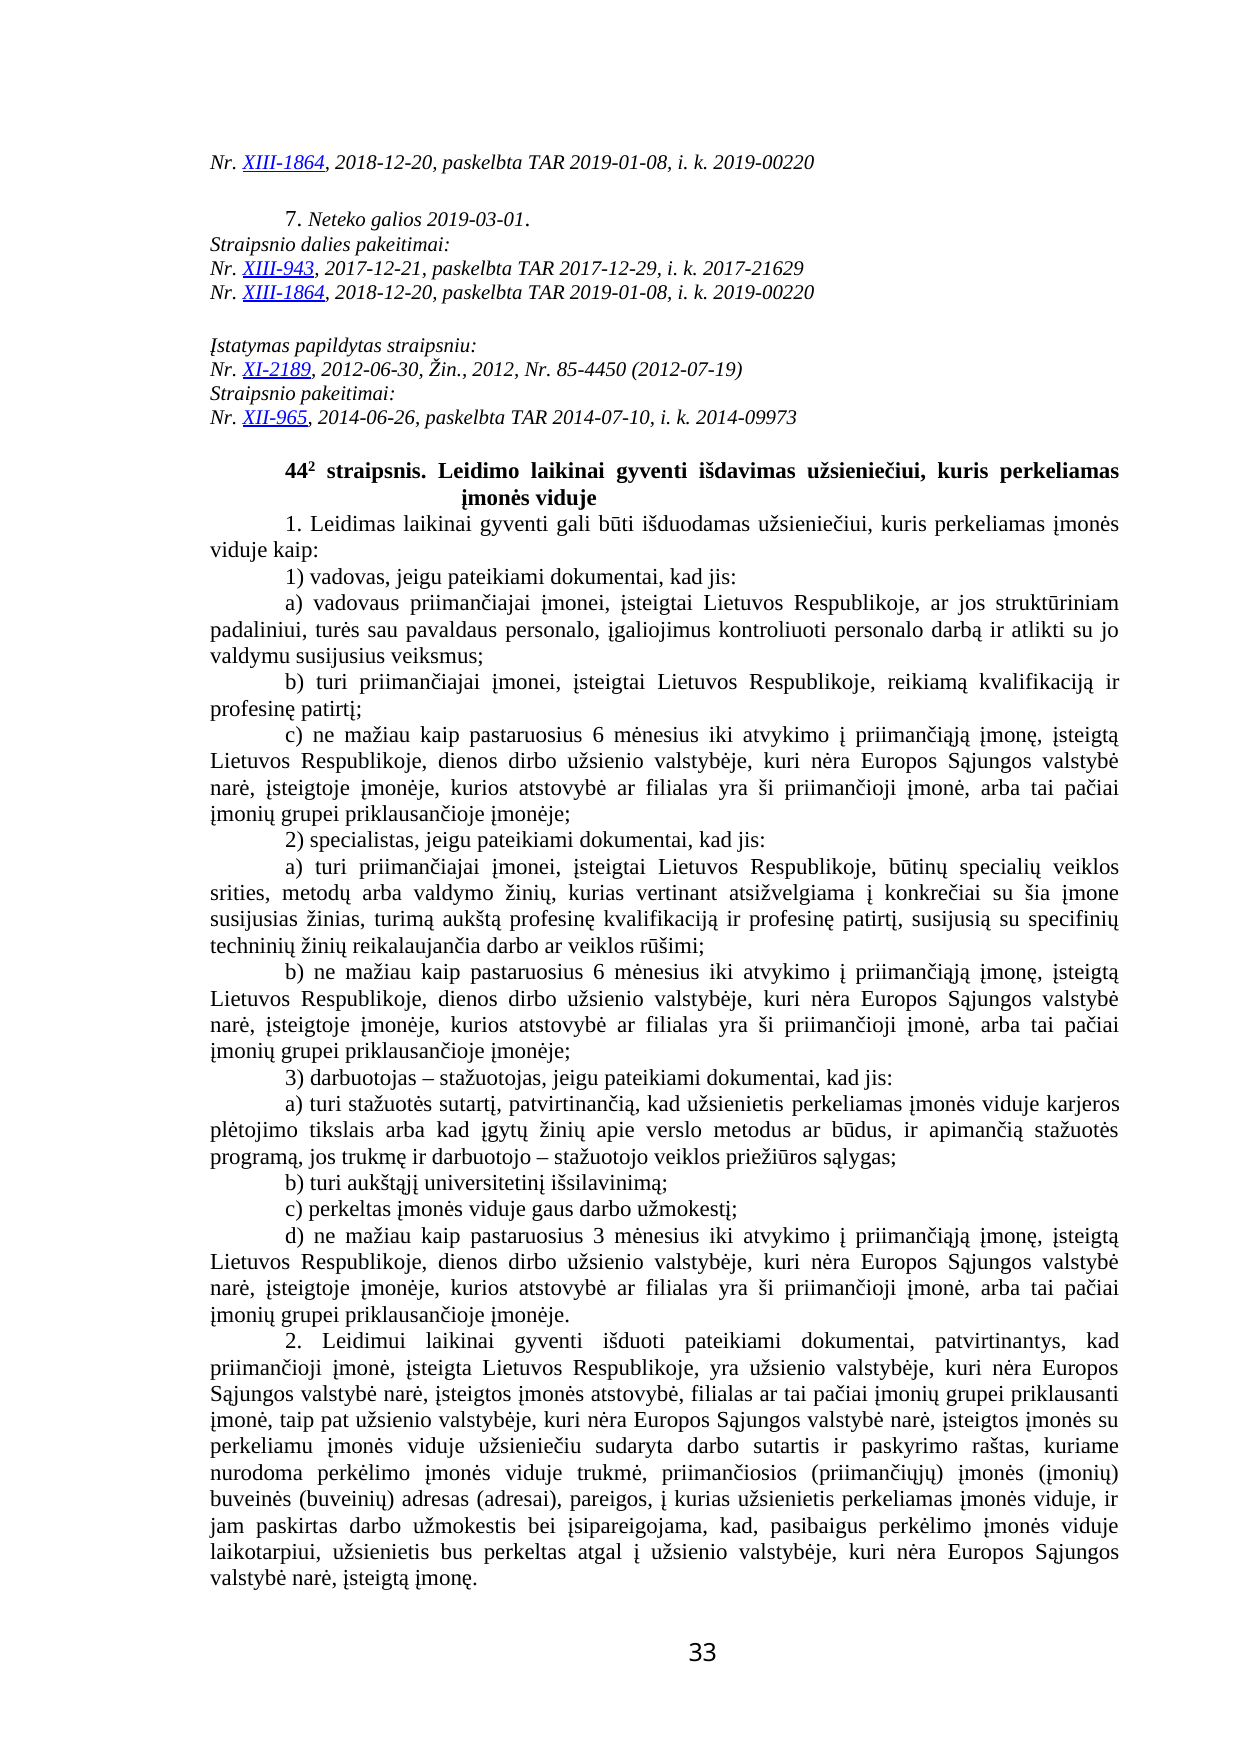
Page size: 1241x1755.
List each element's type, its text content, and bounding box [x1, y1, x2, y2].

text Nr. XIII-1864, 2018-12-20, paskelbta TAR 2019-01-08, i. k. 2019-00220 [210, 280, 1120, 304]
text 2) specialistas, jeigu pateikiami dokumentai, kad jis: [210, 826, 1120, 853]
text Įstatymas papildytas straipsniu: [210, 332, 1120, 357]
text b) ne mažiau kaip pastaruosius 6 mėnesius iki atvykimo į priimančiąją įmonę, įsteigtą Lietuvos Respublikoje, dienos dirbo užsienio valstybėje, kuri nėra Europos Sąjungos valstybė narė, įsteigtoje įmonėje, kurios atstovybė ar filialas yra ši priimančioji įmonė, arba tai pačiai įmonių grupei priklausančioje įmonėje; [210, 958, 1120, 1064]
text Nr. XIII-1864, 2018-12-20, paskelbta TAR 2019-01-08, i. k. 2019-00220 [210, 150, 1120, 174]
text 1. Leidimas laikinai gyventi gali būti išduodamas užsieniečiui, kuris perkeliamas įmonės viduje kaip: [210, 510, 1120, 563]
text Nr. XI-2189, 2012-06-30, Žin., 2012, Nr. 85-4450 (2012-07-19) [210, 357, 1120, 381]
text b) turi aukštąjį universitetinį išsilavinimą; [210, 1169, 1120, 1195]
text b) turi priimančiajai įmonei, įsteigtai Lietuvos Respublikoje, reikiamą kvalifikaciją ir profesinę patirtį; [210, 668, 1120, 721]
text a) turi stažuotės sutartį, patvirtinančią, kad užsienietis perkeliamas įmonės viduje karjeros plėtojimo tikslais arba kad įgytų žinių apie verslo metodus ar būdus, ir apimančią stažuotės programą, jos trukmę ir darbuotojo – stažuotojo veiklos priežiūros sąlygas; [210, 1090, 1120, 1169]
text 2. Leidimui laikinai gyventi išduoti pateikiami dokumentai, patvirtinantys, kad priimančioji įmonė, įsteigta Lietuvos Respublikoje, yra užsienio valstybėje, kuri nėra Europos Sąjungos valstybė narė, įsteigtos įmonės atstovybė, filialas ar tai pačiai įmonių grupei priklausanti įmonė, taip pat užsienio valstybėje, kuri nėra Europos Sąjungos valstybė narė, įsteigtos įmonės su perkeliamu įmonės viduje užsieniečiu sudaryta darbo sutartis ir paskyrimo raštas, kuriame nurodoma perkėlimo įmonės viduje trukmė, priimančiosios (priimančiųjų) įmonės (įmonių) buveinės (buveinių) adresas (adresai), pareigos, į kurias užsienietis perkeliamas įmonės viduje, ir jam paskirtas darbo užmokestis bei įsipareigojama, kad, pasibaigus perkėlimo įmonės viduje laikotarpiui, užsienietis bus perkeltas atgal į užsienio valstybėje, kuri nėra Europos Sąjungos valstybė narė, įsteigtą įmonę. [210, 1327, 1120, 1591]
text Nr. XIII-943, 2017-12-21, paskelbta TAR 2017-12-29, i. k. 2017-21629 [210, 256, 1120, 280]
text d) ne mažiau kaip pastaruosius 3 mėnesius iki atvykimo į priimančiąją įmonę, įsteigtą Lietuvos Respublikoje, dienos dirbo užsienio valstybėje, kuri nėra Europos Sąjungos valstybė narė, įsteigtoje įmonėje, kurios atstovybė ar filialas yra ši priimančioji įmonė, arba tai pačiai įmonių grupei priklausančioje įmonėje. [210, 1222, 1120, 1327]
text c) perkeltas įmonės viduje gaus darbo užmokestį; [210, 1195, 1120, 1222]
text Straipsnio dalies pakeitimai: [210, 232, 1120, 256]
text a) vadovaus priimančiajai įmonei, įsteigtai Lietuvos Respublikoje, ar jos struktūriniam padaliniui, turės sau pavaldaus personalo, įgaliojimus kontroliuoti personalo darbą ir atlikti su jo valdymu susijusius veiksmus; [210, 589, 1120, 668]
text c) ne mažiau kaip pastaruosius 6 mėnesius iki atvykimo į priimančiąją įmonę, įsteigtą Lietuvos Respublikoje, dienos dirbo užsienio valstybėje, kuri nėra Europos Sąjungos valstybė narė, įsteigtoje įmonėje, kurios atstovybė ar filialas yra ši priimančioji įmonė, arba tai pačiai įmonių grupei priklausančioje įmonėje; [210, 721, 1120, 826]
text Nr. XII-965, 2014-06-26, paskelbta TAR 2014-07-10, i. k. 2014-09973 [210, 405, 1120, 429]
text 1) vadovas, jeigu pateikiami dokumentai, kad jis: [210, 563, 1120, 589]
text Straipsnio pakeitimai: [210, 381, 1120, 405]
text 7. Neteko galios 2019-03-01. [210, 203, 1120, 232]
text a) turi priimančiajai įmonei, įsteigtai Lietuvos Respublikoje, būtinų specialių veiklos srities, metodų arba valdymo žinių, kurias vertinant atsižvelgiama į konkrečiai su šia įmone susijusias žinias, turimą aukštą profesinę kvalifikaciją ir profesinę patirtį, susijusią su specifinių techninių žinių reikalaujančia darbo ar veiklos rūšimi; [210, 853, 1120, 958]
text 3) darbuotojas – stažuotojas, jeigu pateikiami dokumentai, kad jis: [210, 1064, 1120, 1090]
text 442 straipsnis. Leidimo laikinai gyventi išdavimas užsieniečiui, kuris perkeliamas įmonės viduje [285, 457, 1120, 510]
